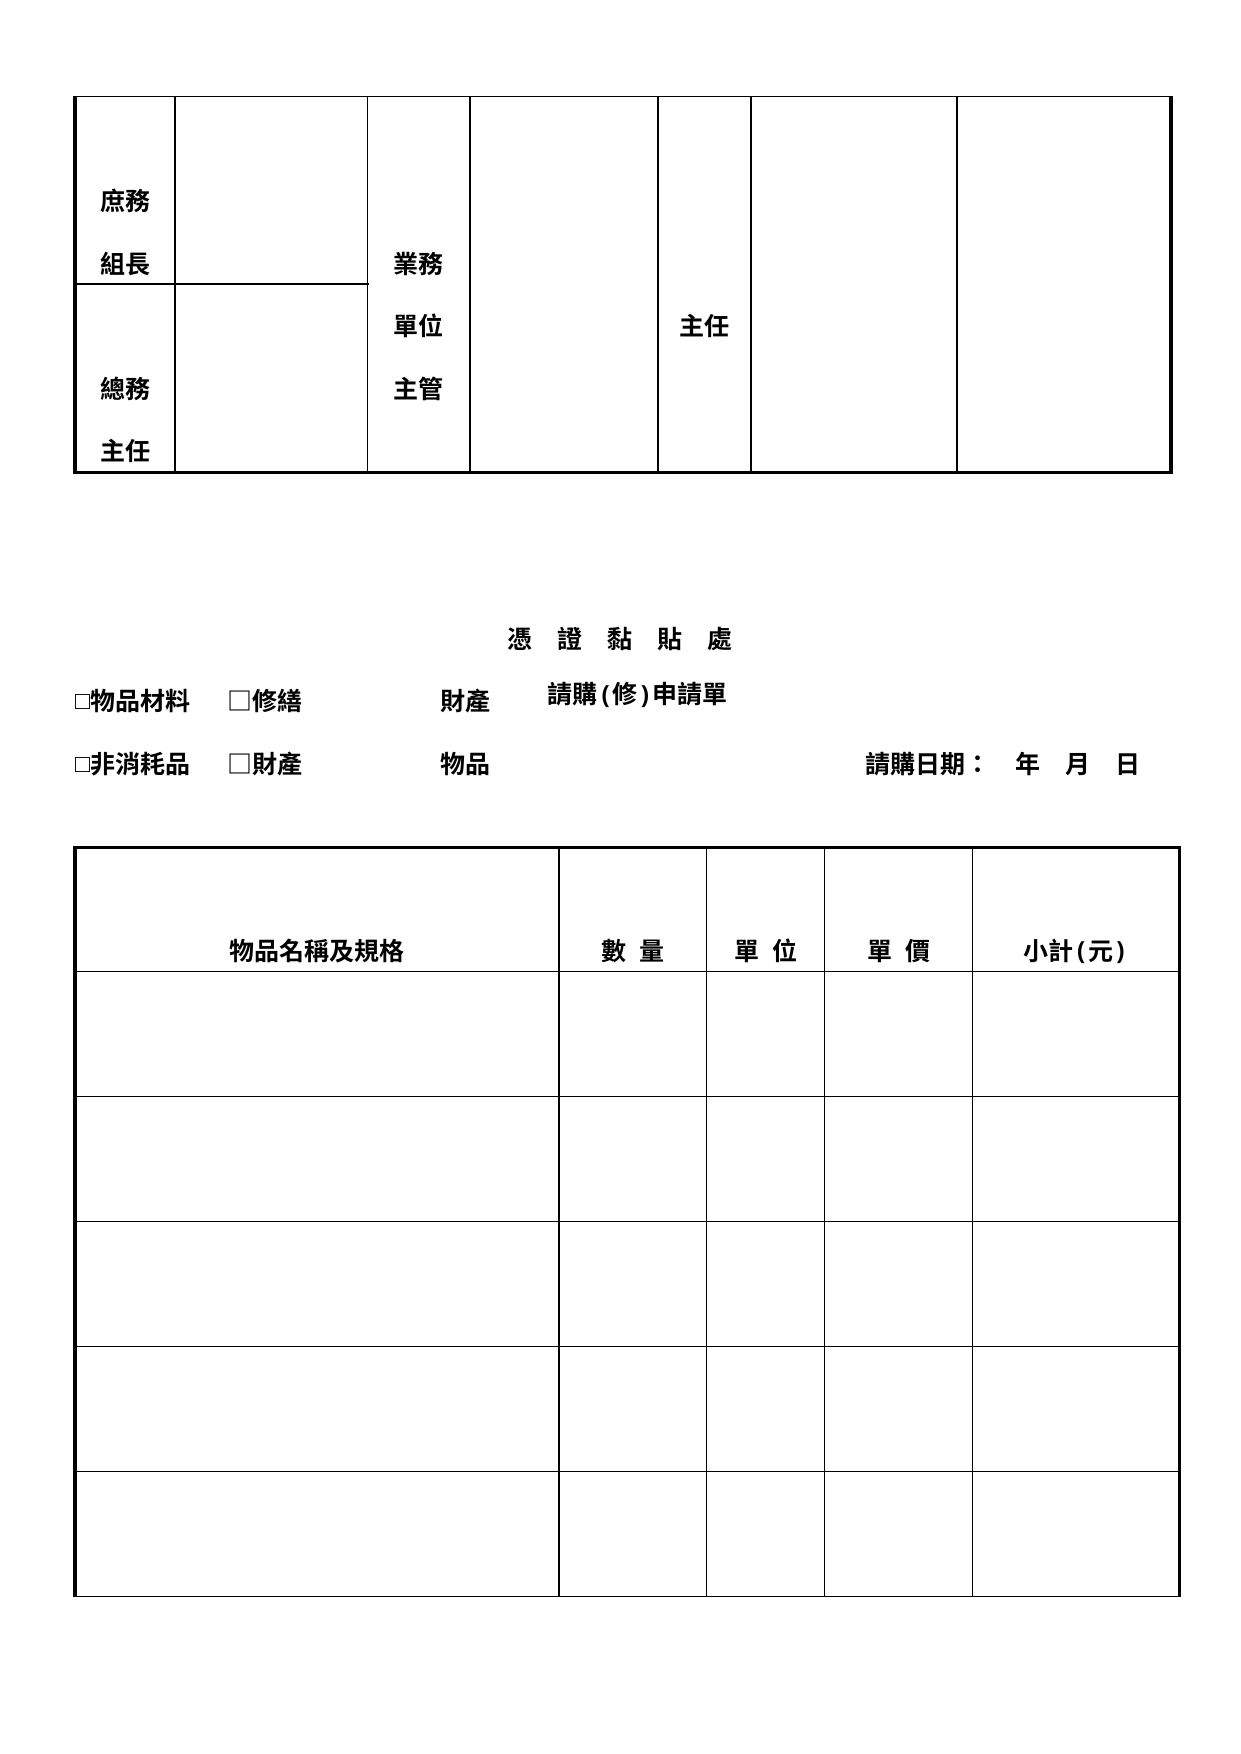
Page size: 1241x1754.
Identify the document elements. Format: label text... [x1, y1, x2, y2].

table_header 物品名稱及規格 [77, 849, 558, 971]
text 請購(修)申請單 [548, 674, 743, 711]
table_cell [973, 1097, 1178, 1221]
table_header 單 價 [825, 849, 972, 971]
text □非消耗品 □財產 物品 請購日期： 年 月 日 [75, 721, 1165, 783]
table_cell [560, 972, 706, 1096]
table_cell [973, 1222, 1178, 1346]
table_cell [707, 972, 824, 1096]
table_cell 總務 主任 [77, 285, 174, 471]
table_header 小計(元) [973, 849, 1178, 971]
table_cell [825, 1347, 972, 1471]
table_cell [958, 97, 1169, 471]
table_cell [471, 97, 657, 471]
table_cell [825, 1472, 972, 1596]
table_cell [560, 1097, 706, 1221]
table_cell [825, 972, 972, 1096]
table_cell [77, 972, 558, 1096]
table_cell [973, 1347, 1178, 1471]
table_cell [176, 97, 367, 283]
table_cell [752, 97, 956, 471]
table_cell [176, 285, 367, 471]
text 憑 證 黏 貼 處 [75, 596, 1165, 658]
table_cell [560, 1222, 706, 1346]
table_cell [973, 972, 1178, 1096]
table_cell [825, 1222, 972, 1346]
table_cell 業務 單位 主管 [368, 97, 469, 471]
table_cell [560, 1472, 706, 1596]
table_cell [707, 1097, 824, 1221]
table_cell [77, 1347, 558, 1471]
table_cell 主任 [659, 97, 750, 471]
table_cell [707, 1222, 824, 1346]
table_header 數 量 [560, 849, 706, 971]
text □物品材料 □修繕 財產 [75, 658, 1165, 721]
table_cell 庶務 組長 [77, 97, 174, 283]
table_cell [77, 1222, 558, 1346]
table_cell [77, 1097, 558, 1221]
table_cell [825, 1097, 972, 1221]
table_cell [77, 1472, 558, 1596]
table_cell [973, 1472, 1178, 1596]
table_cell [707, 1347, 824, 1471]
table_cell [707, 1472, 824, 1596]
table_cell [560, 1347, 706, 1471]
table_header 單 位 [707, 849, 824, 971]
